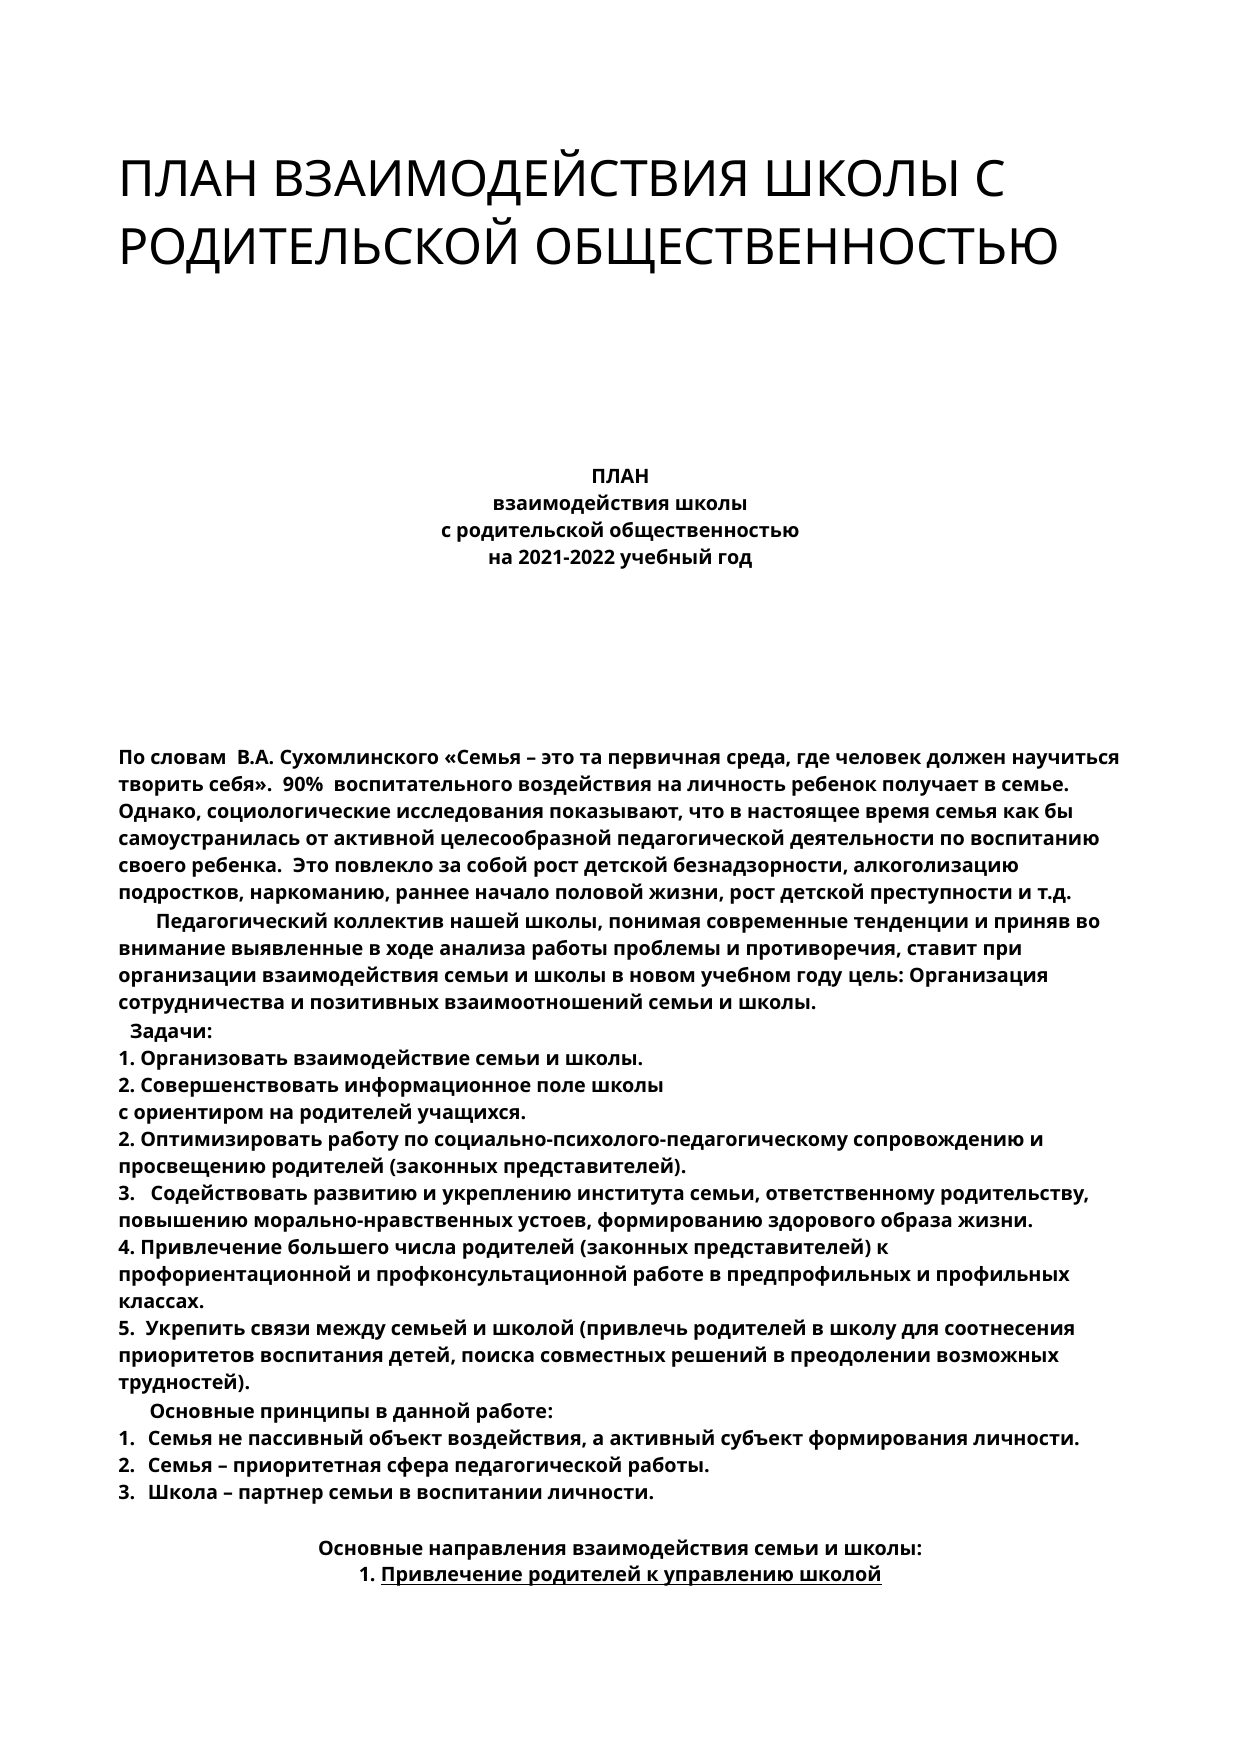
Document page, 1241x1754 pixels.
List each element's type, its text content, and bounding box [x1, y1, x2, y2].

text 1. Привлечение родителей к управлению школой [118, 1561, 1122, 1588]
text взаимодействия школы [118, 489, 1122, 517]
text Педагогический коллектив нашей школы, понимая современные тенденции и приняв во внимание выявленные в ходе анализа работы проблемы и противоречия, ставит при организации взаимодействия семьи и школы в новом учебном году цель: Организация сотрудничества и позитивных взаимоотношений семьи и школы. [118, 905, 1122, 1015]
text 5. Укрепить связи между семьей и школой (привлечь родителей в школу для соотнесения приоритетов воспитания детей, поиска совместных решений в преодолении возможных трудностей). [118, 1314, 1122, 1395]
list Семья – приоритетная сфера педагогической работы. [118, 1451, 1122, 1478]
text 3. Содействовать развитию и укреплению института семьи, ответственному родительству, повышению морально-нравственных устоев, формированию здорового образа жизни. [118, 1179, 1122, 1233]
text По словам В.А. Сухомлинского «Семья – это та первичная среда, где человек должен научиться творить себя». 90% воспитательного воздействия на личность ребенок получает в семье. Однако, социологические исследования показывают, что в настоящее время семья как бы самоустранилась от активной целесообразной педагогической деятельности по воспитанию своего ребенка. Это повлекло за собой рост детской безнадзорности, алкоголизацию подростков, наркоманию, раннее начало половой жизни, рост детской преступности и т.д. [118, 743, 1122, 905]
text Основные направления взаимодействия семьи и школы: [118, 1534, 1122, 1561]
text 2. Совершенствовать информационное поле школы с ориентиром на родителей учащихся. [118, 1071, 1122, 1125]
subtitle ПЛАН ВЗАИМОДЕЙСТВИЯ ШКОЛЫ С РОДИТЕЛЬСКОЙ ОБЩЕСТВЕННОСТЬЮ [118, 143, 1122, 279]
text с родительской общественностью [118, 517, 1122, 543]
text 4. Привлечение большего числа родителей (законных представителей) к профориентационной и профконсультационной работе в предпрофильных и профильных классах. [118, 1233, 1122, 1314]
list Семья не пассивный объект воздействия, а активный субъект формирования личности. [118, 1424, 1122, 1451]
text ПЛАН [118, 463, 1122, 489]
text 1. Организовать взаимодействие семьи и школы. [118, 1044, 1122, 1071]
text на 2021-2022 учебный год [118, 543, 1122, 571]
text Основные принципы в данной работе: [118, 1395, 1122, 1424]
text 2. Оптимизировать работу по социально-психолого-педагогическому сопровождению и просвещению родителей (законных представителей). [118, 1125, 1122, 1179]
text Задачи: [118, 1015, 1122, 1044]
list Школа – партнер семьи в воспитании личности. [118, 1478, 1122, 1505]
